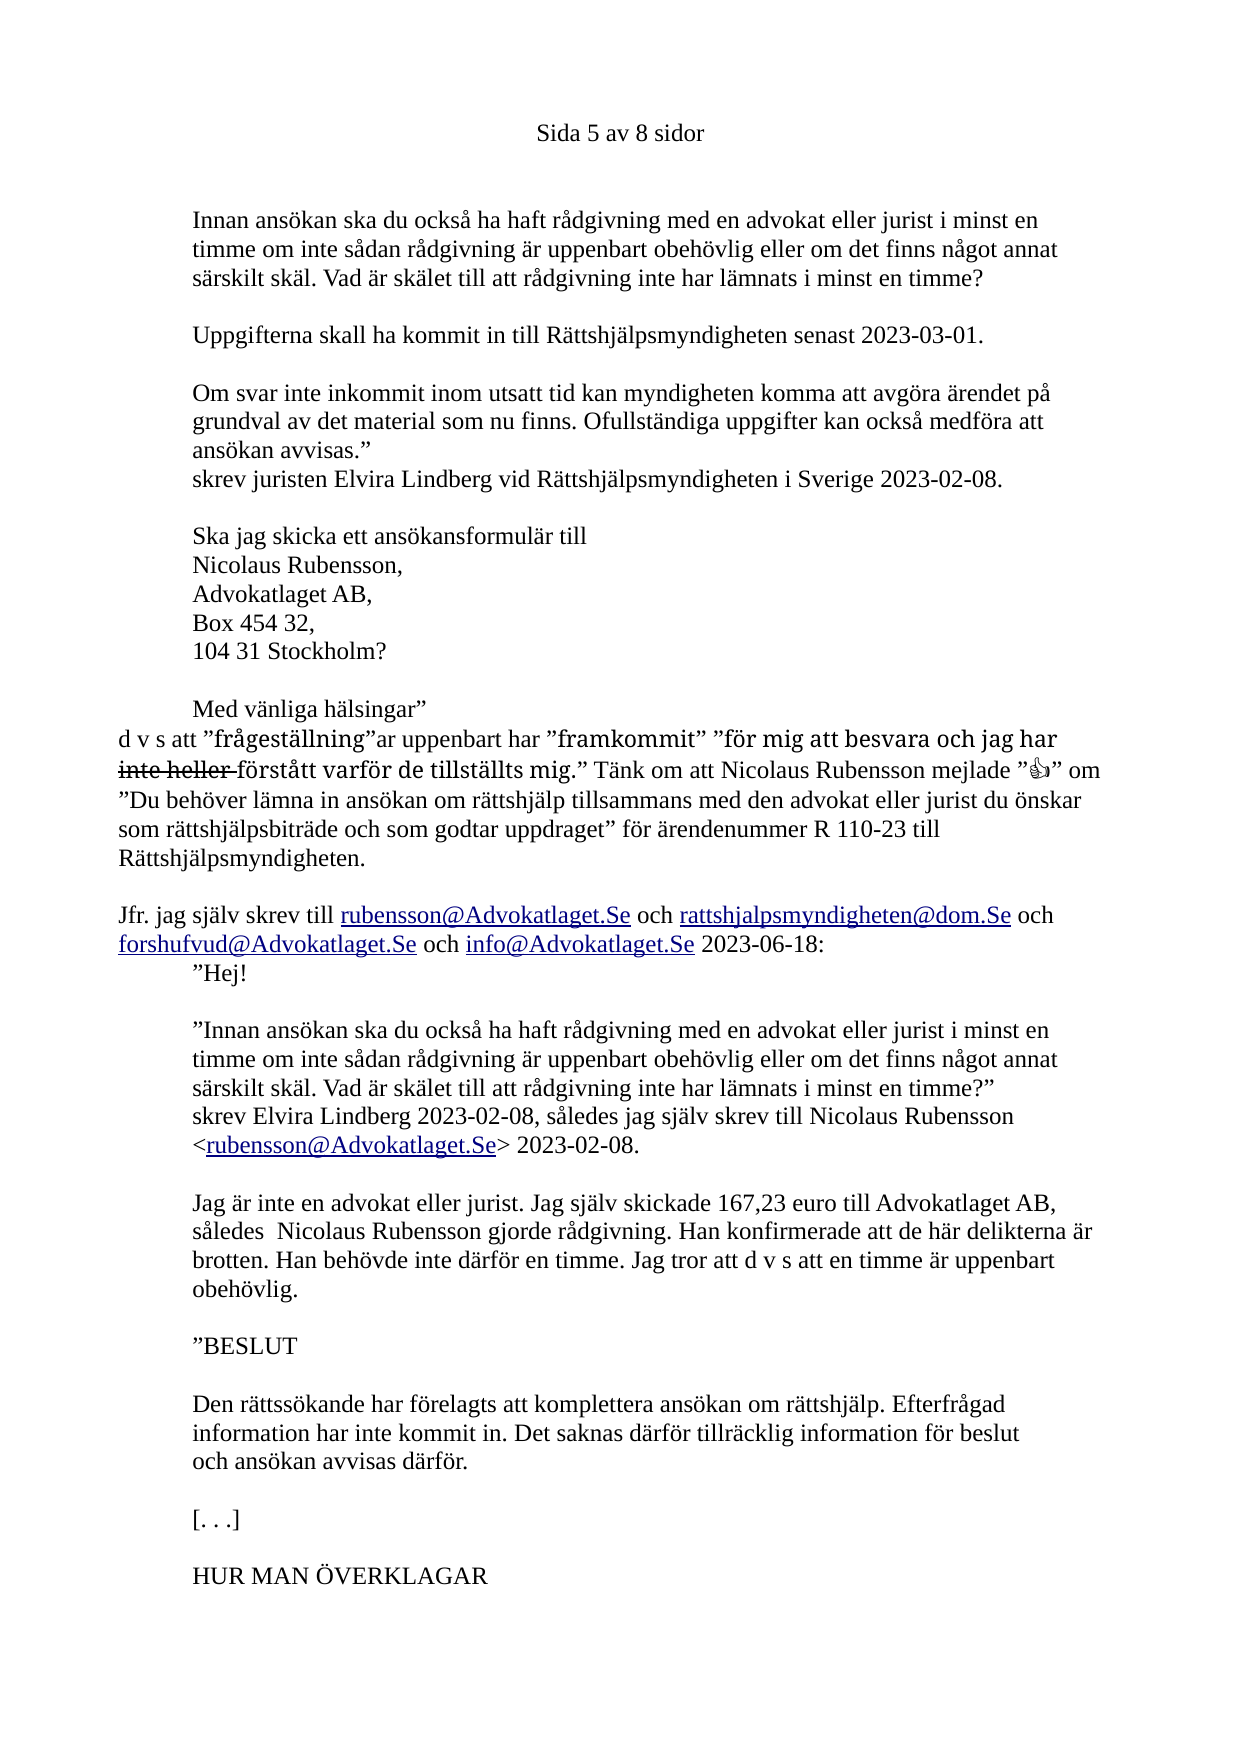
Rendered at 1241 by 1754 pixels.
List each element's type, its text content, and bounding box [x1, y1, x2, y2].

text Innan ansökan ska du också ha haft rådgivning med en advokat eller jurist i minst en [192, 205, 1122, 234]
text timme om inte sådan rådgivning är uppenbart obehövlig eller om det finns något annat [192, 1044, 1122, 1073]
text Advokatlaget AB, [192, 579, 1122, 608]
text och ansökan avvisas därför. [192, 1446, 1122, 1475]
text information har inte kommit in. Det saknas därför tillräcklig information för beslut [192, 1418, 1122, 1446]
text ”BESLUT [192, 1331, 1122, 1360]
text särskilt skäl. Vad är skälet till att rådgivning inte har lämnats i minst en timme?” [192, 1073, 1122, 1101]
text timme om inte sådan rådgivning är uppenbart obehövlig eller om det finns något annat [192, 234, 1122, 263]
text ansökan avvisas.” [192, 435, 1122, 464]
text skrev Elvira Lindberg 2023-02-08, således jag själv skrev till Nicolaus Rubensson <rubensson@Advokatlaget.Se> 2023-02-08. [192, 1101, 1122, 1159]
text skrev juristen Elvira Lindberg vid Rättshjälpsmyndigheten i Sverige 2023-02-08. [192, 464, 1122, 493]
text 104 31 Stockholm? [192, 636, 1122, 665]
text HUR MAN ÖVERKLAGAR [192, 1561, 1122, 1590]
text särskilt skäl. Vad är skälet till att rådgivning inte har lämnats i minst en timme? [192, 263, 1122, 291]
text [. . .] [192, 1504, 1122, 1533]
text Den rättssökande har förelagts att komplettera ansökan om rättshjälp. Efterfrågad [192, 1389, 1122, 1418]
text Jfr. jag själv skrev till rubensson@Advokatlaget.Se och rattshjalpsmyndigheten@dom.Se och forshufvud@Advokatlaget.Se och info@Advokatlaget.Se 2023-06-18: [118, 900, 1122, 958]
text grundval av det material som nu finns. Ofullständiga uppgifter kan också medföra att [192, 406, 1122, 435]
text d v s att ”frågeställning”ar uppenbart har ”framkommit” ”för mig att besvara och jag har [118, 723, 1122, 754]
text Box 454 32, [192, 608, 1122, 636]
text Ska jag skicka ett ansökansformulär till [192, 521, 1122, 550]
text Nicolaus Rubensson, [192, 550, 1122, 579]
text Jag är inte en advokat eller jurist. Jag själv skickade 167,23 euro till Advokatlaget AB, således Nicolaus Rubensson gjorde rådgivning. Han konfirmerade att de här delikterna är brotten. Han behövde inte därför en timme. Jag tror att d v s att en timme är uppenbart obehövlig. [192, 1188, 1122, 1303]
text ”Hej! [192, 958, 1122, 986]
text Uppgifterna skall ha kommit in till Rättshjälpsmyndigheten senast 2023-03-01. [192, 320, 1122, 349]
text Med vänliga hälsingar” [192, 694, 1122, 723]
text inte heller förstått varför de tillställts mig.” Tänk om att Nicolaus Rubensson mejlade ”👍” om ”Du behöver lämna in ansökan om rättshjälp tillsammans med den advokat eller jurist du önskar som rättshjälpsbiträde och som godtar uppdraget” för ärendenummer R 110-23 till Rättshjälpsmyndigheten. [118, 754, 1122, 871]
text Om svar inte inkommit inom utsatt tid kan myndigheten komma att avgöra ärendet på [192, 378, 1122, 406]
text ”Innan ansökan ska du också ha haft rådgivning med en advokat eller jurist i minst en [192, 1015, 1122, 1044]
